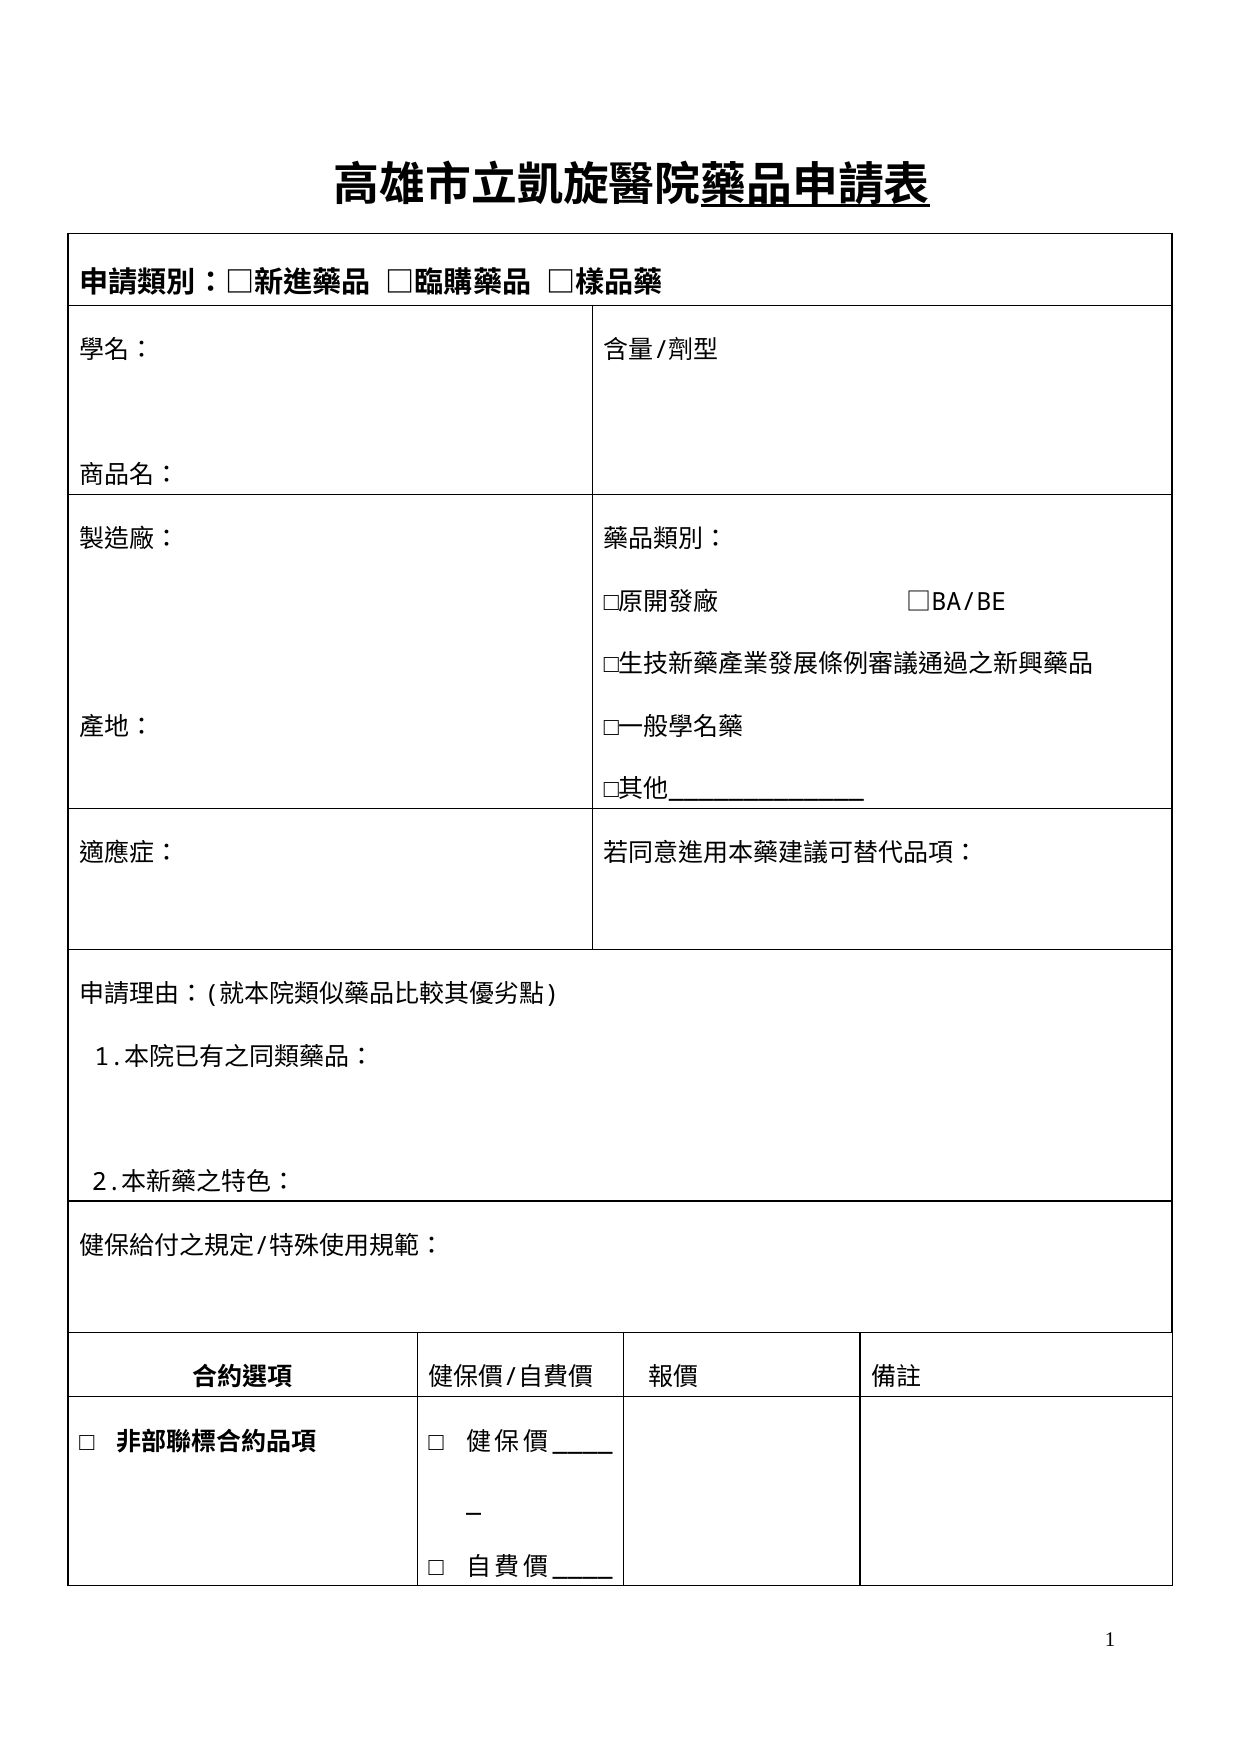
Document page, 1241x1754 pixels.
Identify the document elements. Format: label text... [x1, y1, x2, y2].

table_cell 製造廠： 產地： [69, 495, 592, 808]
table_cell 含量/劑型 [593, 306, 1171, 493]
table_cell [624, 1397, 859, 1585]
table_cell 合約選項 [69, 1333, 417, 1396]
table_cell 學名： 商品名： [69, 306, 592, 493]
table_cell 健保價/自費價 [418, 1333, 623, 1396]
text 高雄市立凱旋醫院藥品申請表 [125, 108, 1115, 233]
table_cell 備註 [861, 1333, 1172, 1396]
table_cell 非部聯標合約品項 [69, 1397, 417, 1585]
table_cell 若同意進用本藥建議可替代品項： [593, 809, 1171, 949]
table_cell 健保價_____ 自費價_____ [418, 1397, 623, 1585]
table_cell 報價 [624, 1333, 859, 1396]
table_cell 適應症： [69, 809, 592, 949]
table_cell [861, 1397, 1172, 1585]
table_header 申請類別：□新進藥品 □臨購藥品 □樣品藥 [69, 234, 1171, 304]
table_cell 申請理由：(就本院類似藥品比較其優劣點) 1.本院已有之同類藥品： 2.本新藥之特色： [69, 950, 1171, 1200]
table_cell 健保給付之規定/特殊使用規範： [69, 1202, 1171, 1332]
table_cell 藥品類別： □原開發廠 □BA/BE □生技新藥產業發展條例審議通過之新興藥品 □一般學名藥 □其他_____________ [593, 495, 1171, 808]
